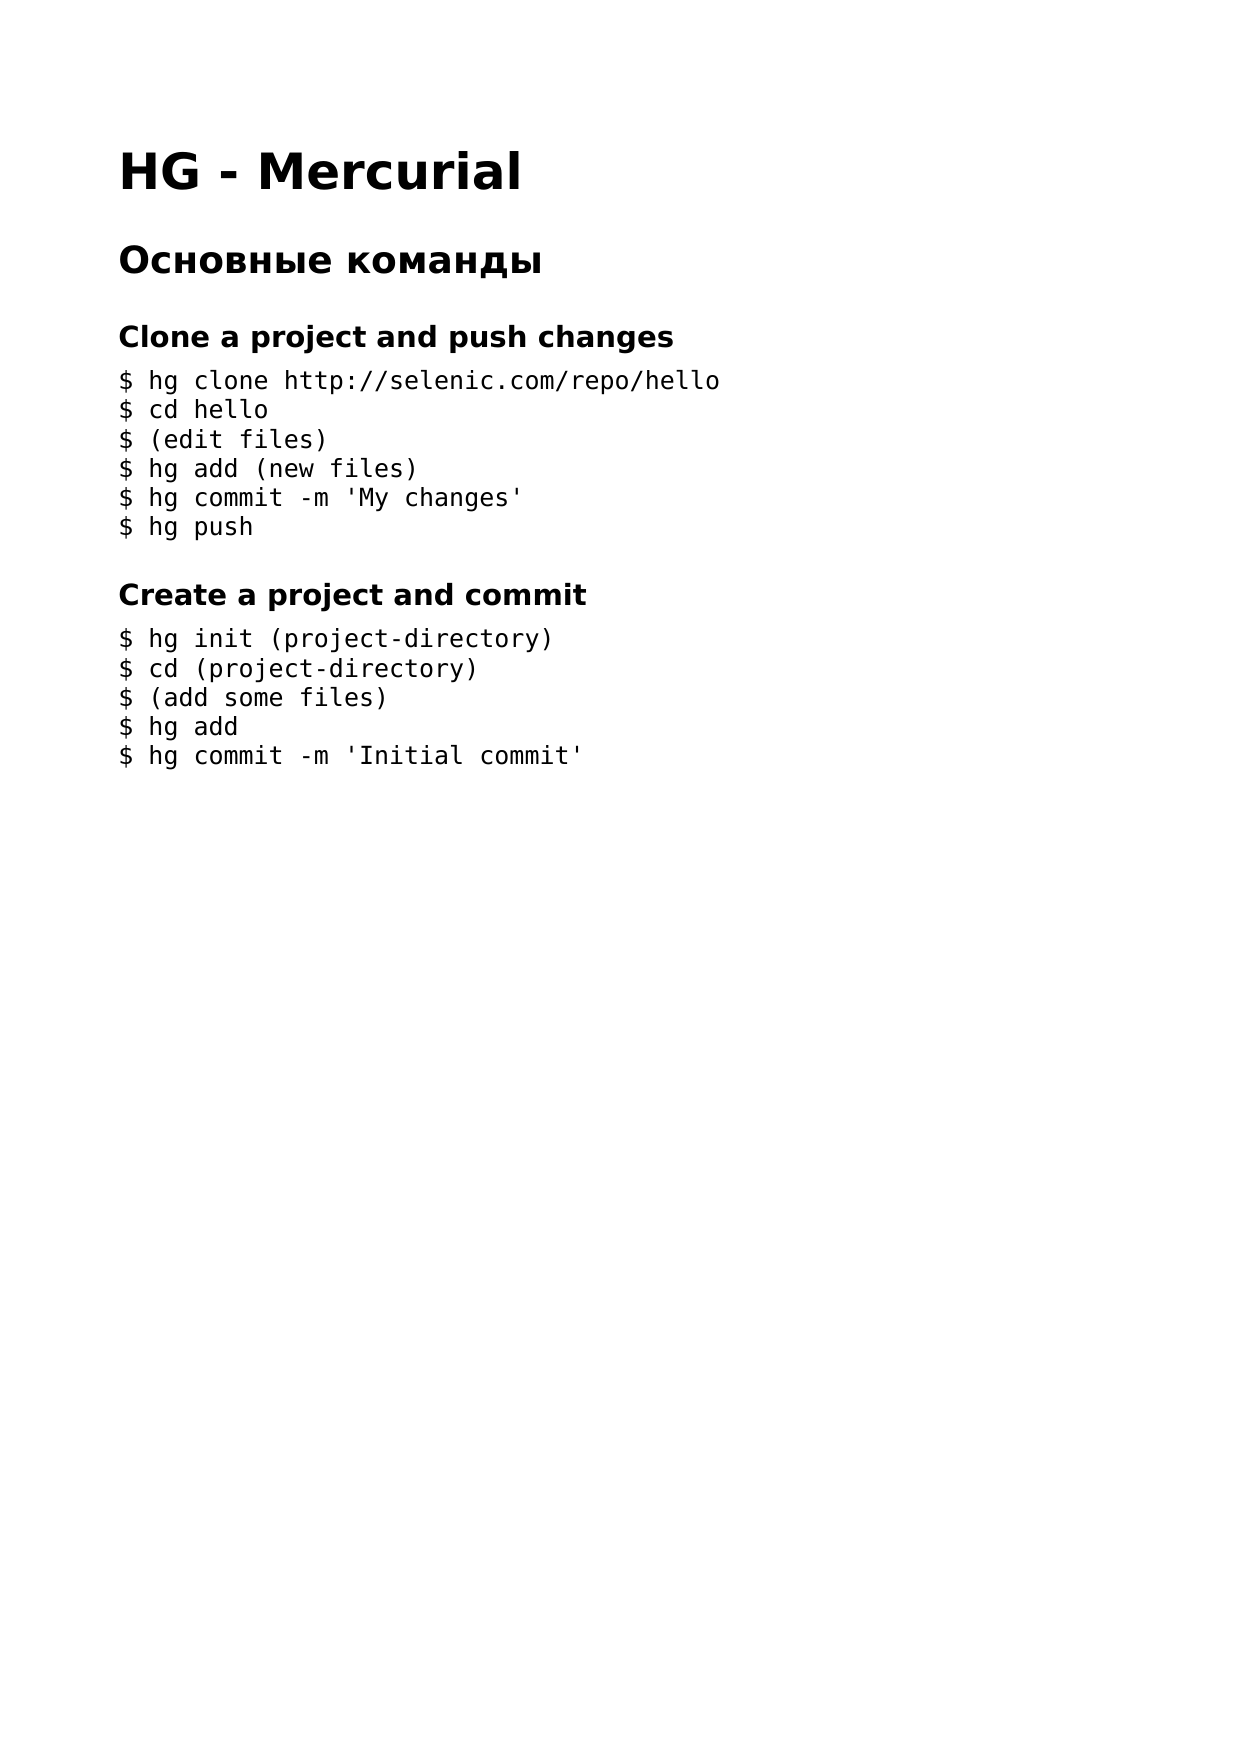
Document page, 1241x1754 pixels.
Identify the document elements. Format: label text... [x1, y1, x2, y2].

subtitle Основные команды [118, 239, 1122, 282]
subtitle HG - Mercurial [118, 143, 1122, 201]
subtitle Clone a project and push changes [118, 320, 1122, 354]
text $ hg init (project-directory) $ cd (project-directory) $ (add some files) $ hg add $ hg commit -m 'Initial commit' [118, 625, 1122, 771]
text $ hg clone http://selenic.com/repo/hello $ cd hello $ (edit files) $ hg add (new files) $ hg commit -m 'My changes' $ hg push [118, 366, 1122, 541]
subtitle Create a project and commit [118, 578, 1122, 612]
